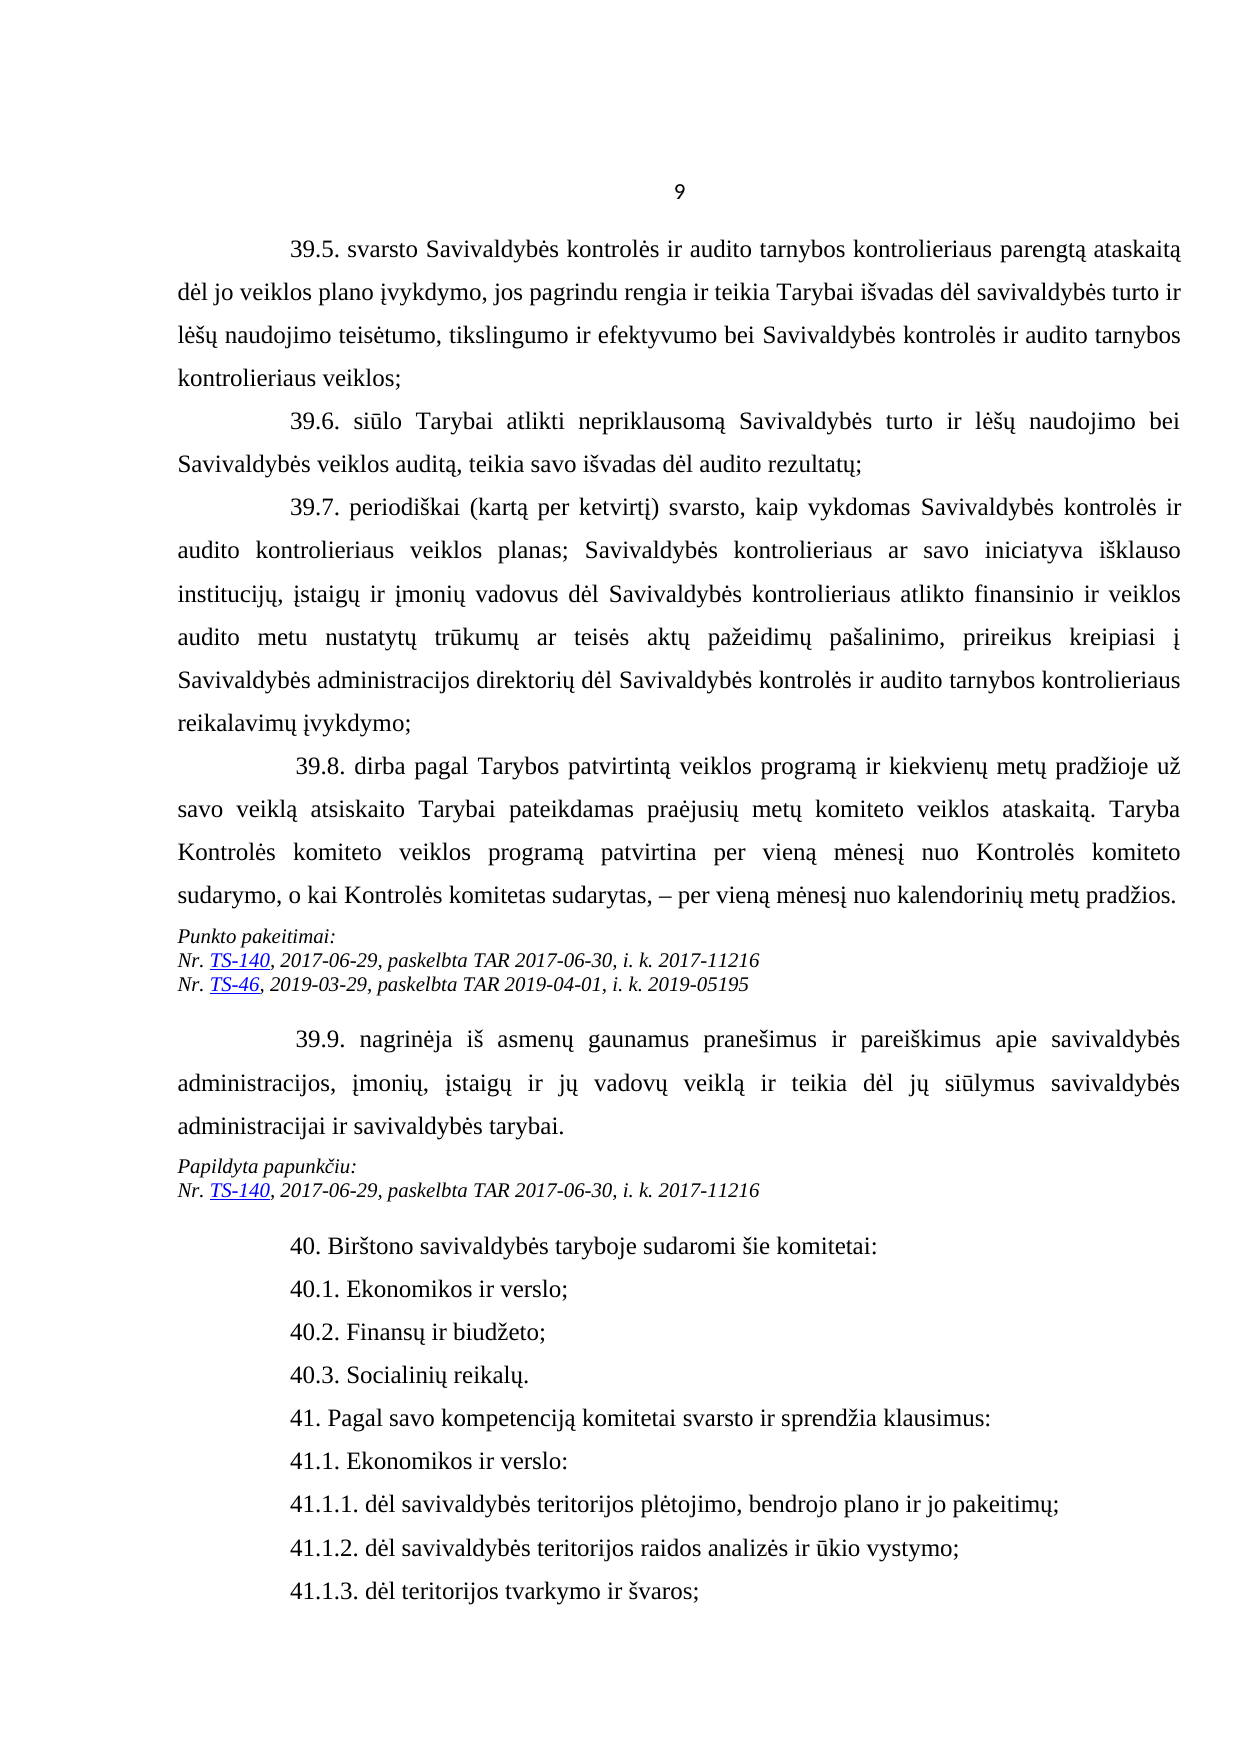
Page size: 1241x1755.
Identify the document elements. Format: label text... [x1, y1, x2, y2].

text Nr. TS-46, 2019-03-29, paskelbta TAR 2019-04-01, i. k. 2019-05195 [177, 972, 1181, 996]
text 41.1.1. dėl savivaldybės teritorijos plėtojimo, bendrojo plano ir jo pakeitimų; [177, 1489, 1181, 1518]
text 40. Birštono savivaldybės taryboje sudaromi šie komitetai: [177, 1231, 1181, 1259]
text 41.1.3. dėl teritorijos tvarkymo ir švaros; [177, 1576, 1181, 1604]
text 39.8. dirba pagal Tarybos patvirtintą veiklos programą ir kiekvienų metų pradžioje už savo veiklą atsiskaito Tarybai pateikdamas praėjusių metų komiteto veiklos ataskaitą. Taryba Kontrolės komiteto veiklos programą patvirtina per vieną mėnesį nuo Kontrolės komiteto sudarymo, o kai Kontrolės komitetas sudarytas, – per vieną mėnesį nuo kalendorinių metų pradžios. [177, 751, 1181, 909]
text 40.3. Socialinių reikalų. [177, 1360, 1181, 1389]
text 40.1. Ekonomikos ir verslo; [177, 1274, 1181, 1303]
text 41. Pagal savo kompetenciją komitetai svarsto ir sprendžia klausimus: [177, 1403, 1181, 1432]
text 41.1.2. dėl savivaldybės teritorijos raidos analizės ir ūkio vystymo; [177, 1533, 1181, 1561]
text 39.5. svarsto Savivaldybės kontrolės ir audito tarnybos kontrolieriaus parengtą ataskaitą dėl jo veiklos plano įvykdymo, jos pagrindu rengia ir teikia Tarybai išvadas dėl savivaldybės turto ir lėšų naudojimo teisėtumo, tikslingumo ir efektyvumo bei Savivaldybės kontrolės ir audito tarnybos kontrolieriaus veiklos; [177, 234, 1181, 392]
text 39.9. nagrinėja iš asmenų gaunamus pranešimus ir pareiškimus apie savivaldybės administracijos, įmonių, įstaigų ir jų vadovų veiklą ir teikia dėl jų siūlymus savivaldybės administracijai ir savivaldybės tarybai. [177, 1024, 1181, 1139]
text Papildyta papunkčiu: [177, 1154, 1181, 1178]
text 39.7. periodiškai (kartą per ketvirtį) svarsto, kaip vykdomas Savivaldybės kontrolės ir audito kontrolieriaus veiklos planas; Savivaldybės kontrolieriaus ar savo iniciatyva išklauso institucijų, įstaigų ir įmonių vadovus dėl Savivaldybės kontrolieriaus atlikto finansinio ir veiklos audito metu nustatytų trūkumų ar teisės aktų pažeidimų pašalinimo, prireikus kreipiasi į Savivaldybės administracijos direktorių dėl Savivaldybės kontrolės ir audito tarnybos kontrolieriaus reikalavimų įvykdymo; [177, 492, 1181, 737]
text Punkto pakeitimai: [177, 924, 1181, 948]
text Nr. TS-140, 2017-06-29, paskelbta TAR 2017-06-30, i. k. 2017-11216 [177, 948, 1181, 972]
text 40.2. Finansų ir biudžeto; [177, 1317, 1181, 1346]
text Nr. TS-140, 2017-06-29, paskelbta TAR 2017-06-30, i. k. 2017-11216 [177, 1178, 1181, 1202]
text 41.1. Ekonomikos ir verslo: [177, 1446, 1181, 1475]
text 39.6. siūlo Tarybai atlikti nepriklausomą Savivaldybės turto ir lėšų naudojimo bei Savivaldybės veiklos auditą, teikia savo išvadas dėl audito rezultatų; [177, 406, 1181, 478]
